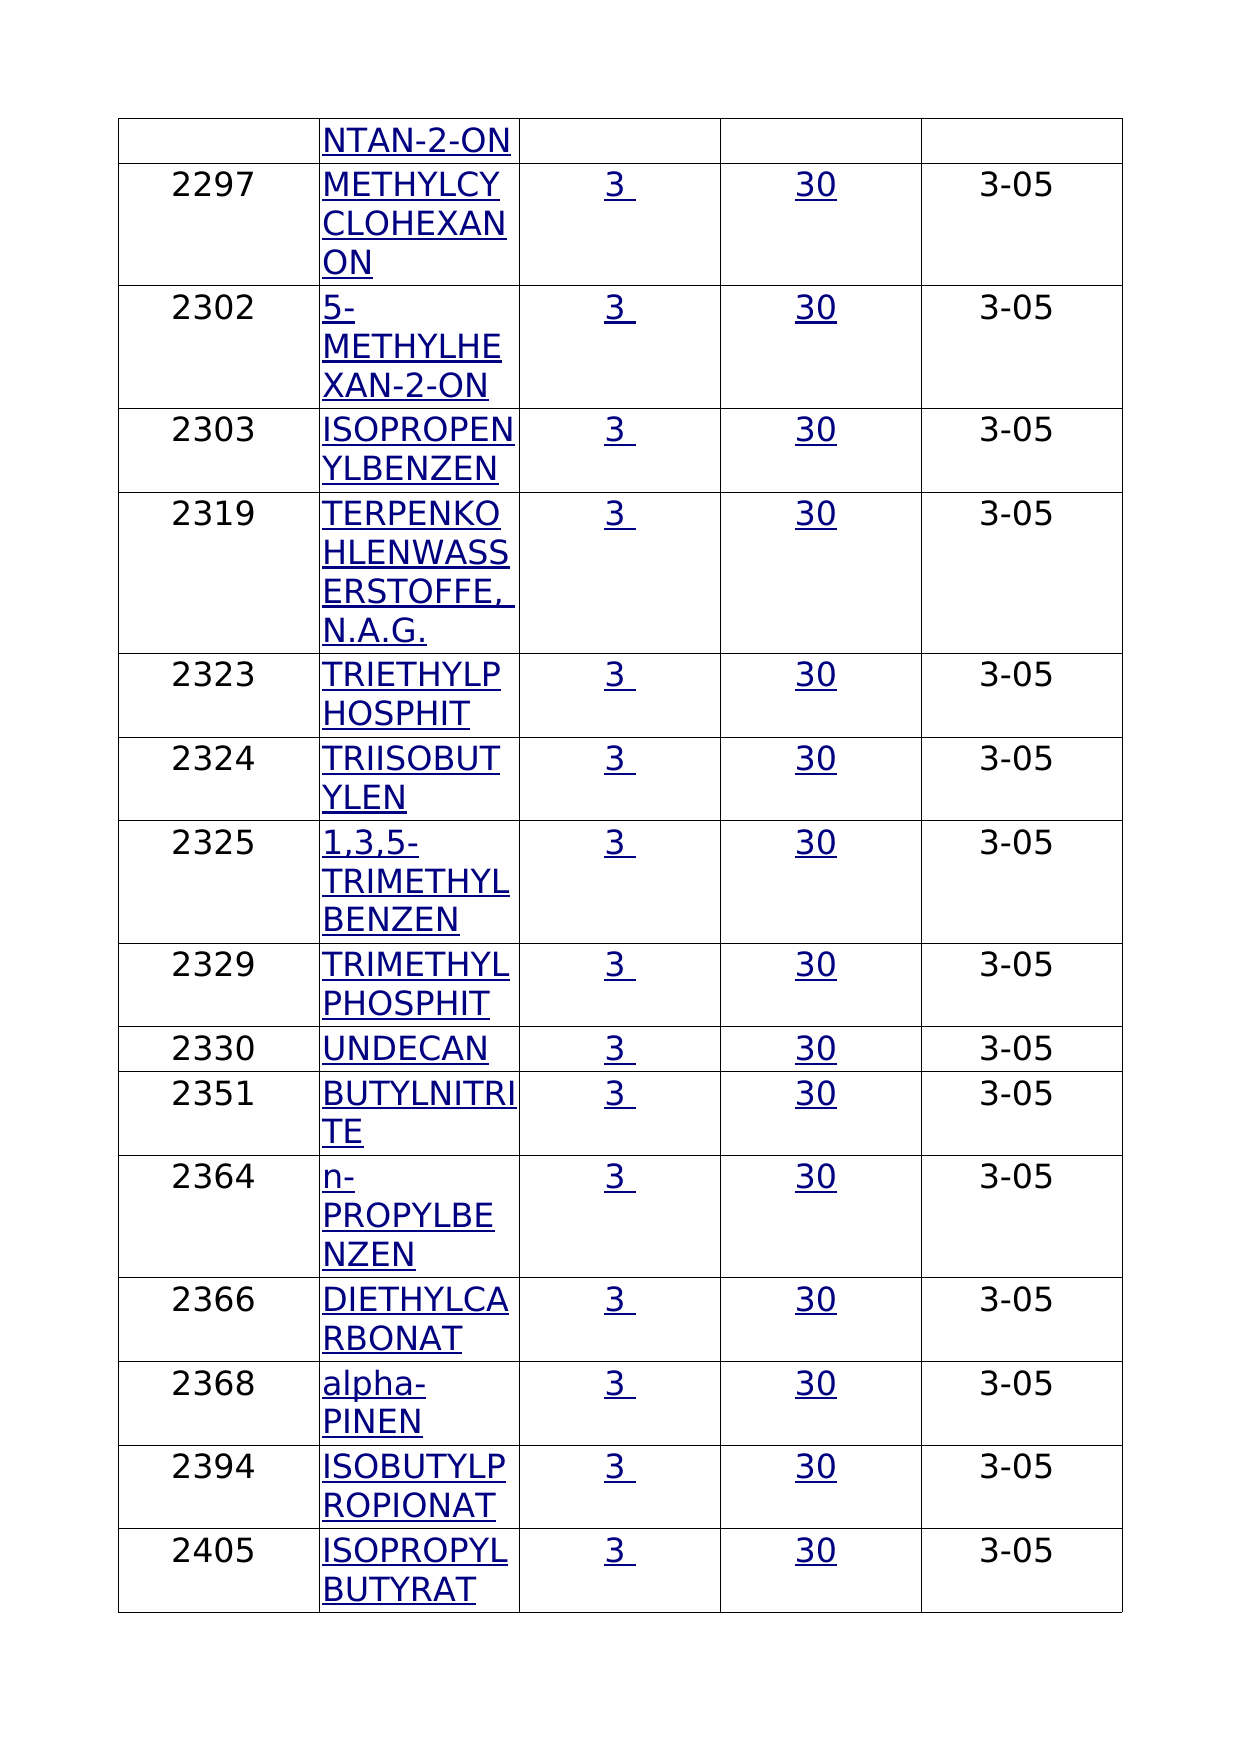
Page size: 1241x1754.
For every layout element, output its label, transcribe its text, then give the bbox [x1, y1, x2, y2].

table_cell 2297 [119, 164, 319, 285]
table_cell 3-05 [922, 286, 1122, 408]
table_cell 3-05 [922, 493, 1122, 653]
table_cell 3-05 [922, 1156, 1122, 1277]
table_cell ISOPROPYLBUTYRAT [320, 1529, 519, 1612]
table_cell 3-05 [922, 1362, 1122, 1444]
table_cell 30 [721, 1529, 921, 1612]
table_cell DIETHYLCARBONAT [320, 1278, 519, 1361]
table_cell 30 [721, 654, 921, 737]
table_cell 30 [721, 409, 921, 492]
table_cell 2368 [119, 1362, 319, 1444]
table_cell 2366 [119, 1278, 319, 1361]
table_cell 2325 [119, 821, 319, 943]
table_cell TRIMETHYLPHOSPHIT [320, 944, 519, 1026]
table_cell 3-05 [922, 1278, 1122, 1361]
table_cell 3 [520, 493, 720, 653]
table_cell TRIISOBUTYLEN [320, 738, 519, 820]
table_cell 3 [520, 1446, 720, 1528]
table_cell NTAN-2-ON [320, 119, 519, 163]
table_cell 2319 [119, 493, 319, 653]
table_cell TRIETHYLPHOSPHIT [320, 654, 519, 737]
table_cell 3 [520, 1156, 720, 1277]
table_cell 3-05 [922, 1529, 1122, 1612]
table_cell 3 [520, 1072, 720, 1155]
table_cell 30 [721, 1072, 921, 1155]
table_cell [119, 119, 319, 163]
table_cell 2324 [119, 738, 319, 820]
table_cell 3-05 [922, 944, 1122, 1026]
table_cell 3-05 [922, 164, 1122, 285]
table_cell 30 [721, 821, 921, 943]
table_cell n-PROPYLBENZEN [320, 1156, 519, 1277]
table_cell 30 [721, 1027, 921, 1071]
table_cell 30 [721, 1156, 921, 1277]
table_cell 3-05 [922, 654, 1122, 737]
table_cell [520, 119, 720, 163]
table_cell 30 [721, 1446, 921, 1528]
table_cell 30 [721, 1278, 921, 1361]
table_cell 2394 [119, 1446, 319, 1528]
table_cell 5-METHYLHEXAN-2-ON [320, 286, 519, 408]
table_cell METHYLCYCLOHEXANON [320, 164, 519, 285]
table_cell [721, 119, 921, 163]
table_cell 2364 [119, 1156, 319, 1277]
table_cell 3 [520, 1362, 720, 1444]
table_cell 30 [721, 493, 921, 653]
table_cell 3-05 [922, 1446, 1122, 1528]
table_cell 3 [520, 738, 720, 820]
table_cell 3-05 [922, 1072, 1122, 1155]
table_cell 3 [520, 409, 720, 492]
table_cell 2329 [119, 944, 319, 1026]
table_cell 30 [721, 164, 921, 285]
table_cell 2351 [119, 1072, 319, 1155]
table_cell 30 [721, 286, 921, 408]
table_cell TERPENKOHLENWASSERSTOFFE, N.A.G. [320, 493, 519, 653]
table_cell ISOBUTYLPROPIONAT [320, 1446, 519, 1528]
table_cell 2303 [119, 409, 319, 492]
table_cell 2302 [119, 286, 319, 408]
table_cell 1,3,5-TRIMETHYLBENZEN [320, 821, 519, 943]
table_cell BUTYLNITRITE [320, 1072, 519, 1155]
table_cell 3-05 [922, 738, 1122, 820]
table_cell 3 [520, 654, 720, 737]
table_cell 2323 [119, 654, 319, 737]
table_cell 30 [721, 1362, 921, 1444]
table_cell 3 [520, 1027, 720, 1071]
table_cell 30 [721, 944, 921, 1026]
table_cell 3 [520, 1278, 720, 1361]
table_cell 3 [520, 944, 720, 1026]
table_cell alpha-PINEN [320, 1362, 519, 1444]
table_cell 2405 [119, 1529, 319, 1612]
table_cell 2330 [119, 1027, 319, 1071]
table_cell 3-05 [922, 821, 1122, 943]
table_cell 3-05 [922, 1027, 1122, 1071]
table_cell 3-05 [922, 409, 1122, 492]
table_cell ISOPROPENYLBENZEN [320, 409, 519, 492]
table_cell 3 [520, 821, 720, 943]
table_cell [922, 119, 1122, 163]
table_cell 3 [520, 1529, 720, 1612]
table_cell 3 [520, 286, 720, 408]
table_cell 3 [520, 164, 720, 285]
table_cell UNDECAN [320, 1027, 519, 1071]
table_cell 30 [721, 738, 921, 820]
